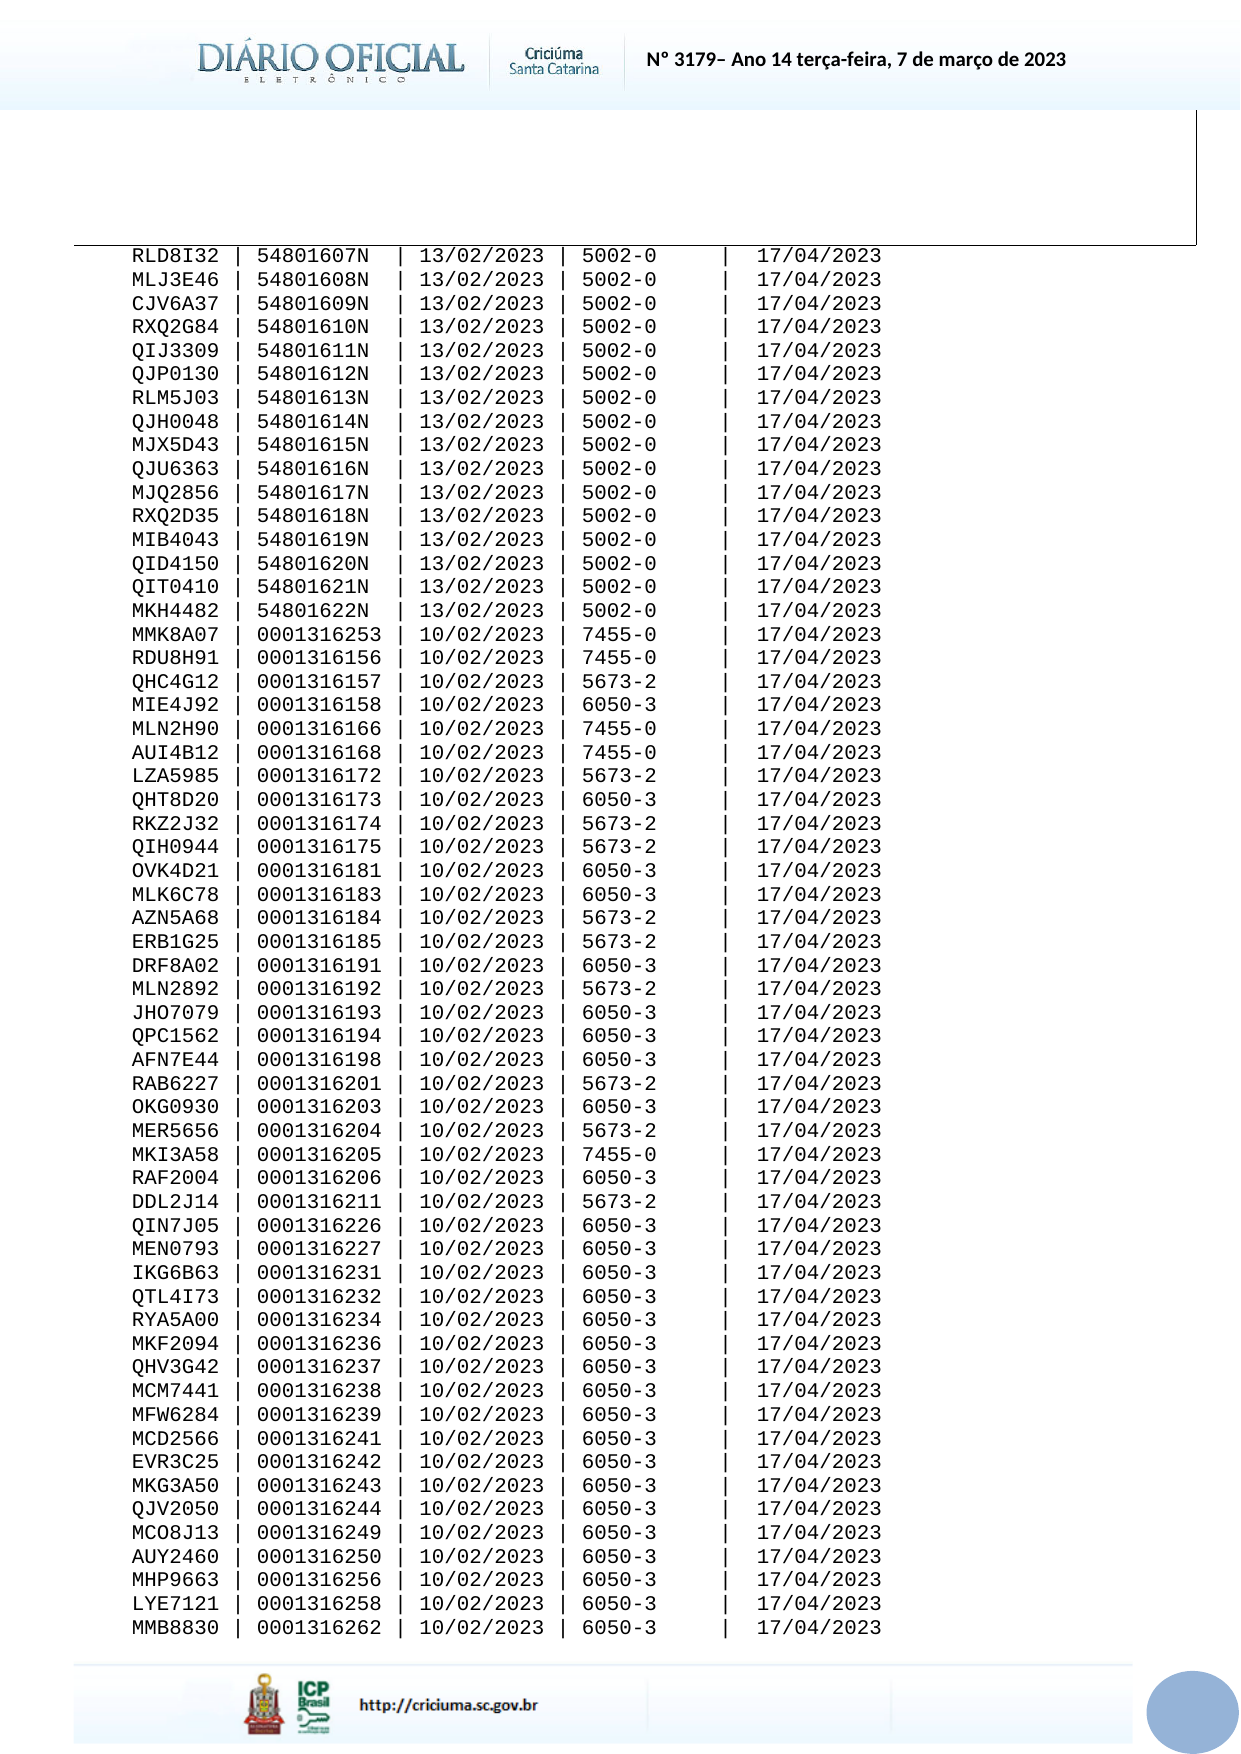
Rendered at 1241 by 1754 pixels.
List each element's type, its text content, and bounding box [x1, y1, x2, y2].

text RXQ2D35 | 54801618N | 13/02/2023 | 5002-0 | 17/04/2023 [44, 505, 1196, 529]
text QJP0130 | 54801612N | 13/02/2023 | 5002-0 | 17/04/2023 [44, 363, 1196, 387]
text QIJ3309 | 54801611N | 13/02/2023 | 5002-0 | 17/04/2023 [44, 340, 1196, 363]
text RAF2004 | 0001316206 | 10/02/2023 | 6050-3 | 17/04/2023 [44, 1167, 1196, 1191]
text QHT8D20 | 0001316173 | 10/02/2023 | 6050-3 | 17/04/2023 [44, 789, 1196, 813]
text QJV2050 | 0001316244 | 10/02/2023 | 6050-3 | 17/04/2023 [44, 1498, 1196, 1522]
text QIT0410 | 54801621N | 13/02/2023 | 5002-0 | 17/04/2023 [44, 576, 1196, 600]
text OVK4D21 | 0001316181 | 10/02/2023 | 6050-3 | 17/04/2023 [44, 860, 1196, 884]
text MKI3A58 | 0001316205 | 10/02/2023 | 7455-0 | 17/04/2023 [44, 1144, 1196, 1167]
text MKF2094 | 0001316236 | 10/02/2023 | 6050-3 | 17/04/2023 [44, 1333, 1196, 1357]
text MKG3A50 | 0001316243 | 10/02/2023 | 6050-3 | 17/04/2023 [44, 1475, 1196, 1498]
text MHP9663 | 0001316256 | 10/02/2023 | 6050-3 | 17/04/2023 [44, 1569, 1196, 1593]
text MLK6C78 | 0001316183 | 10/02/2023 | 6050-3 | 17/04/2023 [44, 884, 1196, 907]
text RAB6227 | 0001316201 | 10/02/2023 | 5673-2 | 17/04/2023 [44, 1073, 1196, 1096]
text QIH0944 | 0001316175 | 10/02/2023 | 5673-2 | 17/04/2023 [44, 836, 1196, 860]
text QPC1562 | 0001316194 | 10/02/2023 | 6050-3 | 17/04/2023 [44, 1026, 1196, 1049]
text MCM7441 | 0001316238 | 10/02/2023 | 6050-3 | 17/04/2023 [44, 1380, 1196, 1404]
text AZN5A68 | 0001316184 | 10/02/2023 | 5673-2 | 17/04/2023 [44, 907, 1196, 931]
text MLN2892 | 0001316192 | 10/02/2023 | 5673-2 | 17/04/2023 [44, 978, 1196, 1002]
text LYE7121 | 0001316258 | 10/02/2023 | 6050-3 | 17/04/2023 [44, 1593, 1196, 1617]
text LZA5985 | 0001316172 | 10/02/2023 | 5673-2 | 17/04/2023 [44, 765, 1196, 789]
text QHV3G42 | 0001316237 | 10/02/2023 | 6050-3 | 17/04/2023 [44, 1357, 1196, 1380]
text MMB8830 | 0001316262 | 10/02/2023 | 6050-3 | 17/04/2023 [44, 1617, 1196, 1640]
text MLJ3E46 | 54801608N | 13/02/2023 | 5002-0 | 17/04/2023 [44, 269, 1196, 292]
text MFW6284 | 0001316239 | 10/02/2023 | 6050-3 | 17/04/2023 [44, 1404, 1196, 1427]
text MMK8A07 | 0001316253 | 10/02/2023 | 7455-0 | 17/04/2023 [44, 623, 1196, 647]
text MEN0793 | 0001316227 | 10/02/2023 | 6050-3 | 17/04/2023 [44, 1238, 1196, 1262]
text DRF8A02 | 0001316191 | 10/02/2023 | 6050-3 | 17/04/2023 [44, 954, 1196, 978]
text MJX5D43 | 54801615N | 13/02/2023 | 5002-0 | 17/04/2023 [44, 434, 1196, 458]
text AFN7E44 | 0001316198 | 10/02/2023 | 6050-3 | 17/04/2023 [44, 1049, 1196, 1073]
text QHC4G12 | 0001316157 | 10/02/2023 | 5673-2 | 17/04/2023 [44, 671, 1196, 694]
text MKH4482 | 54801622N | 13/02/2023 | 5002-0 | 17/04/2023 [44, 600, 1196, 623]
text AUI4B12 | 0001316168 | 10/02/2023 | 7455-0 | 17/04/2023 [44, 742, 1196, 765]
text MCO8J13 | 0001316249 | 10/02/2023 | 6050-3 | 17/04/2023 [44, 1522, 1196, 1546]
text RXQ2G84 | 54801610N | 13/02/2023 | 5002-0 | 17/04/2023 [44, 316, 1196, 340]
text AUY2460 | 0001316250 | 10/02/2023 | 6050-3 | 17/04/2023 [44, 1546, 1196, 1569]
text ERB1G25 | 0001316185 | 10/02/2023 | 5673-2 | 17/04/2023 [44, 931, 1196, 954]
text MLN2H90 | 0001316166 | 10/02/2023 | 7455-0 | 17/04/2023 [44, 718, 1196, 742]
text MIB4043 | 54801619N | 13/02/2023 | 5002-0 | 17/04/2023 [44, 529, 1196, 553]
text QJU6363 | 54801616N | 13/02/2023 | 5002-0 | 17/04/2023 [44, 458, 1196, 482]
text OKG0930 | 0001316203 | 10/02/2023 | 6050-3 | 17/04/2023 [44, 1096, 1196, 1120]
text MCD2566 | 0001316241 | 10/02/2023 | 6050-3 | 17/04/2023 [44, 1427, 1196, 1451]
text MER5656 | 0001316204 | 10/02/2023 | 5673-2 | 17/04/2023 [44, 1120, 1196, 1144]
text IKG6B63 | 0001316231 | 10/02/2023 | 6050-3 | 17/04/2023 [44, 1262, 1196, 1286]
text JHO7079 | 0001316193 | 10/02/2023 | 6050-3 | 17/04/2023 [44, 1002, 1196, 1026]
text CJV6A37 | 54801609N | 13/02/2023 | 5002-0 | 17/04/2023 [44, 292, 1196, 316]
text MIE4J92 | 0001316158 | 10/02/2023 | 6050-3 | 17/04/2023 [44, 694, 1196, 718]
text QID4150 | 54801620N | 13/02/2023 | 5002-0 | 17/04/2023 [44, 553, 1196, 576]
text RDU8H91 | 0001316156 | 10/02/2023 | 7455-0 | 17/04/2023 [44, 647, 1196, 671]
text QIN7J05 | 0001316226 | 10/02/2023 | 6050-3 | 17/04/2023 [44, 1215, 1196, 1238]
text RLM5J03 | 54801613N | 13/02/2023 | 5002-0 | 17/04/2023 [44, 387, 1196, 411]
text RLD8I32 | 54801607N | 13/02/2023 | 5002-0 | 17/04/2023 [44, 245, 1196, 269]
text DDL2J14 | 0001316211 | 10/02/2023 | 5673-2 | 17/04/2023 [44, 1191, 1196, 1215]
text RYA5A00 | 0001316234 | 10/02/2023 | 6050-3 | 17/04/2023 [44, 1309, 1196, 1333]
text QTL4I73 | 0001316232 | 10/02/2023 | 6050-3 | 17/04/2023 [44, 1286, 1196, 1309]
text RKZ2J32 | 0001316174 | 10/02/2023 | 5673-2 | 17/04/2023 [44, 813, 1196, 836]
text QJH0048 | 54801614N | 13/02/2023 | 5002-0 | 17/04/2023 [44, 411, 1196, 434]
text EVR3C25 | 0001316242 | 10/02/2023 | 6050-3 | 17/04/2023 [44, 1451, 1196, 1475]
text MJQ2856 | 54801617N | 13/02/2023 | 5002-0 | 17/04/2023 [44, 482, 1196, 505]
